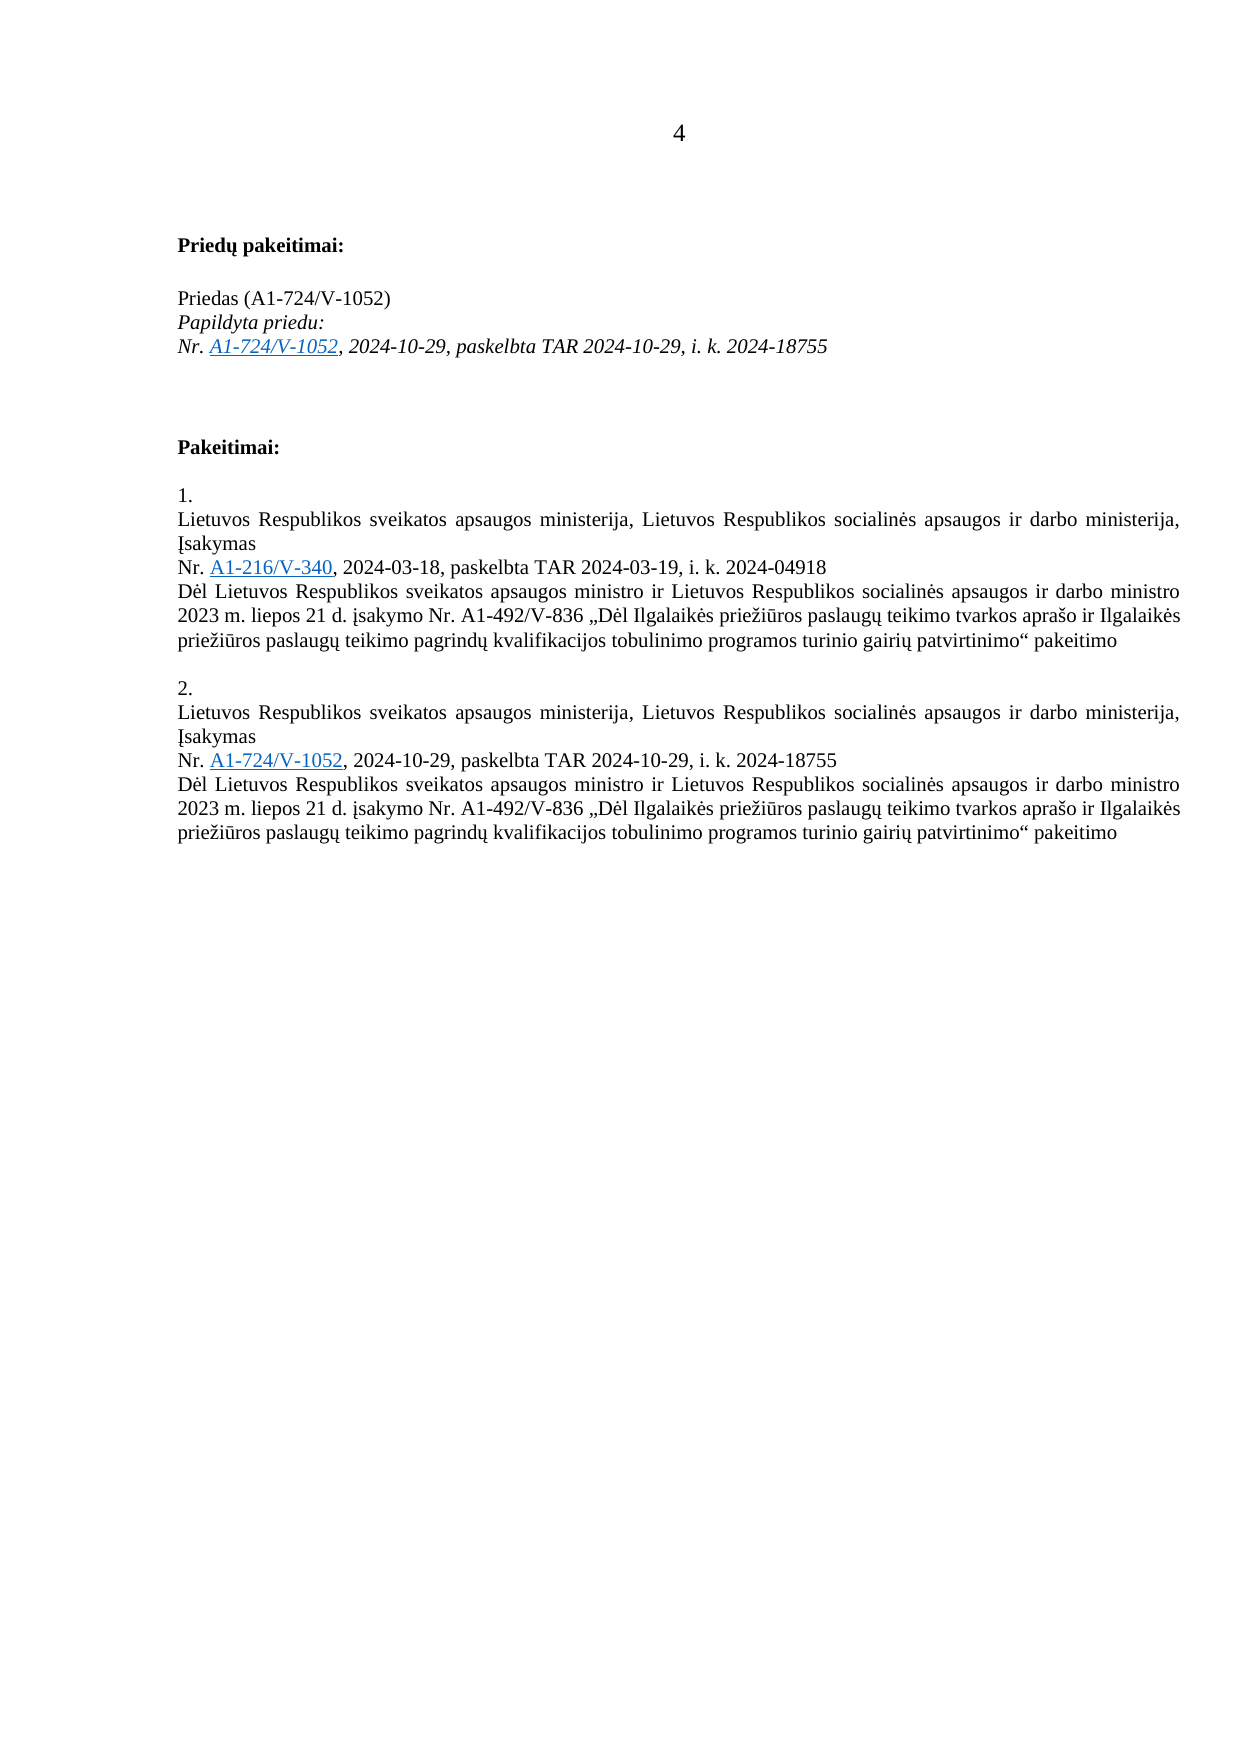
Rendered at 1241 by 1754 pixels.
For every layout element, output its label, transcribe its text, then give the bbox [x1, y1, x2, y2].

text Priedas (A1-724/V-1052) [177, 286, 1181, 310]
text Priedų pakeitimai: [177, 233, 1181, 257]
text Lietuvos Respublikos sveikatos apsaugos ministerija, Lietuvos Respublikos socialinės apsaugos ir darbo ministerija, Įsakymas [177, 700, 1181, 748]
text 1. [177, 483, 1181, 507]
text 2. [177, 676, 1181, 700]
text Dėl Lietuvos Respublikos sveikatos apsaugos ministro ir Lietuvos Respublikos socialinės apsaugos ir darbo ministro 2023 m. liepos 21 d. įsakymo Nr. A1-492/V-836 „Dėl Ilgalaikės priežiūros paslaugų teikimo tvarkos aprašo ir Ilgalaikės priežiūros paslaugų teikimo pagrindų kvalifikacijos tobulinimo programos turinio gairių patvirtinimo“ pakeitimo [177, 579, 1181, 652]
text Dėl Lietuvos Respublikos sveikatos apsaugos ministro ir Lietuvos Respublikos socialinės apsaugos ir darbo ministro 2023 m. liepos 21 d. įsakymo Nr. A1-492/V-836 „Dėl Ilgalaikės priežiūros paslaugų teikimo tvarkos aprašo ir Ilgalaikės priežiūros paslaugų teikimo pagrindų kvalifikacijos tobulinimo programos turinio gairių patvirtinimo“ pakeitimo [177, 772, 1181, 844]
text Nr. A1-216/V-340, 2024-03-18, paskelbta TAR 2024-03-19, i. k. 2024-04918 [177, 555, 1181, 579]
text Lietuvos Respublikos sveikatos apsaugos ministerija, Lietuvos Respublikos socialinės apsaugos ir darbo ministerija, Įsakymas [177, 507, 1181, 555]
text Nr. A1-724/V-1052, 2024-10-29, paskelbta TAR 2024-10-29, i. k. 2024-18755 [177, 334, 1181, 358]
text Pakeitimai: [177, 435, 1181, 459]
text Papildyta priedu: [177, 310, 1181, 334]
text Nr. A1-724/V-1052, 2024-10-29, paskelbta TAR 2024-10-29, i. k. 2024-18755 [177, 748, 1181, 772]
